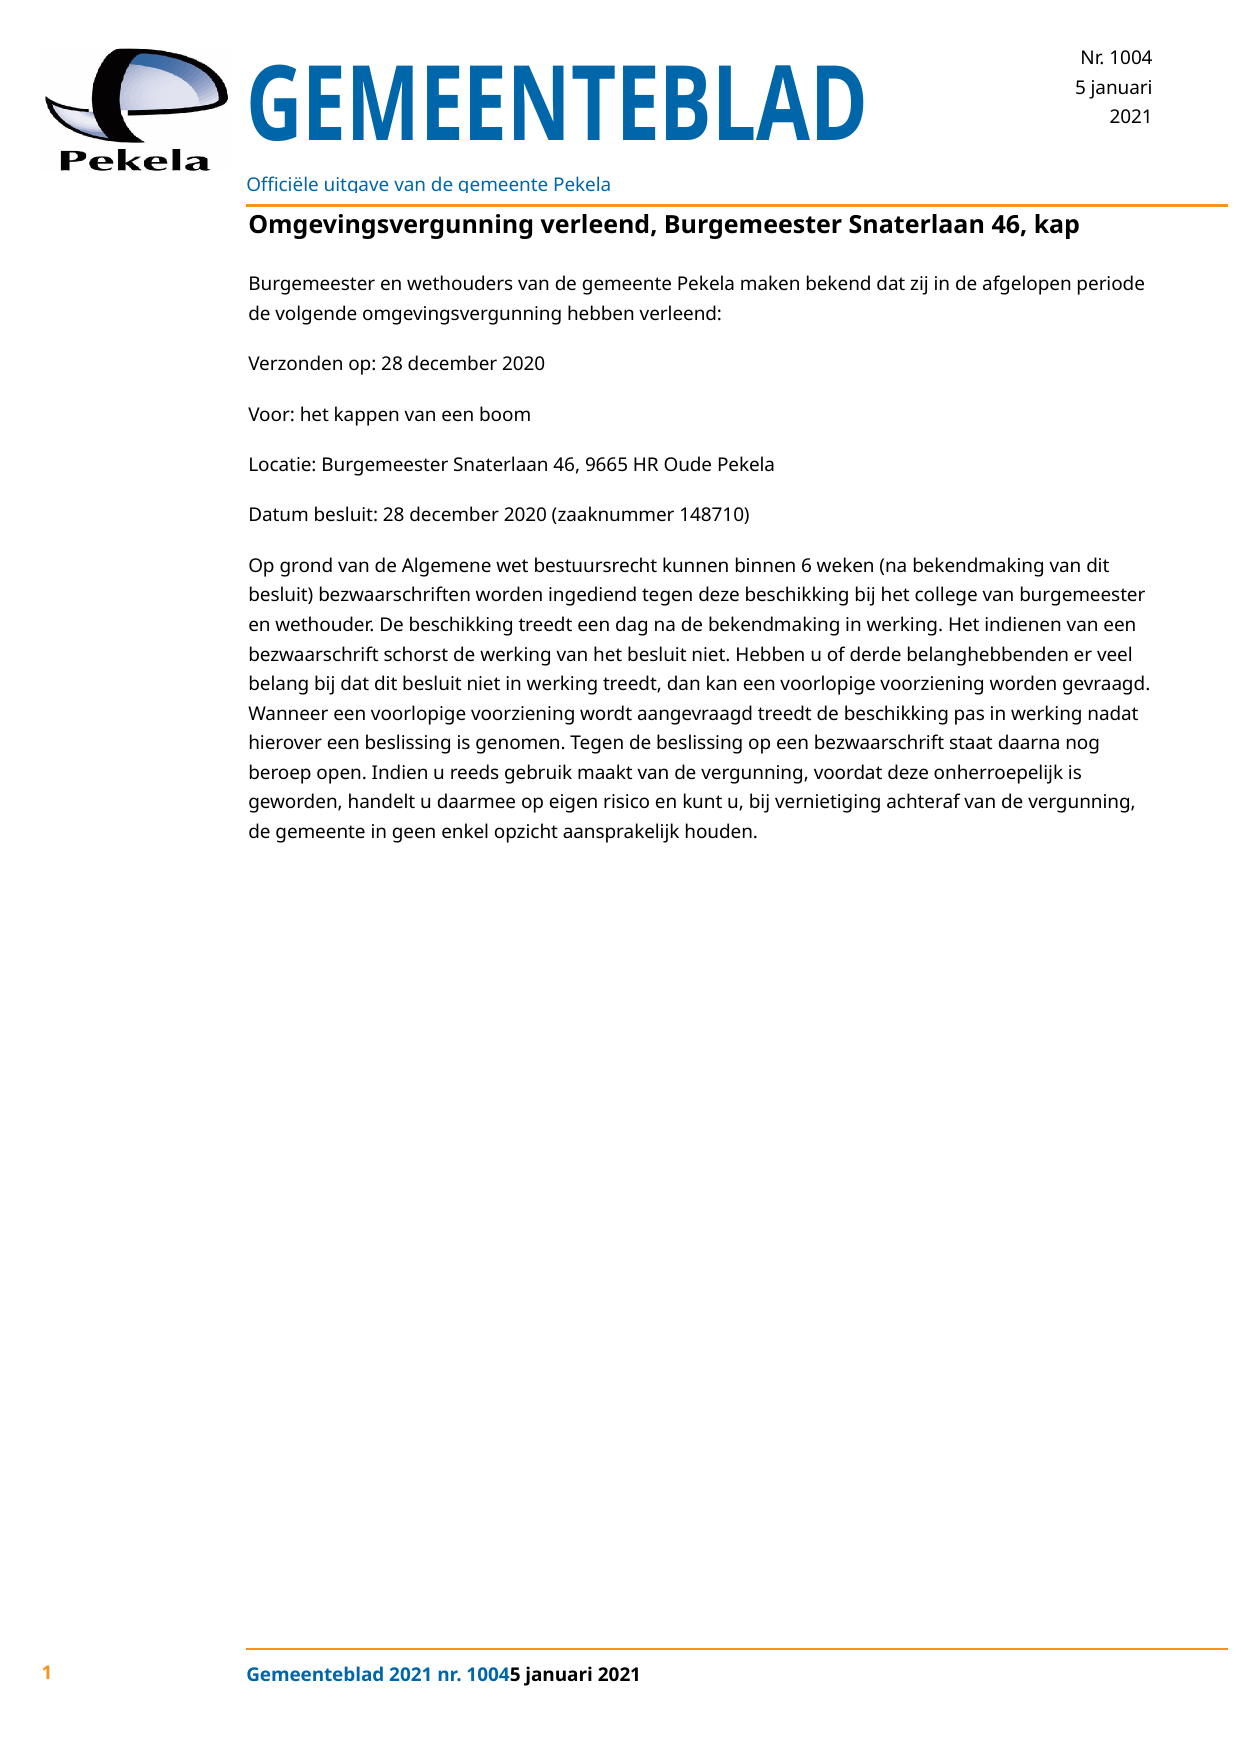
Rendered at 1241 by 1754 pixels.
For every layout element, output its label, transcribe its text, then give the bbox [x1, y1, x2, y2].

text Locatie: Burgemeester Snaterlaan 46, 9665 HR Oude Pekela [248, 451, 1152, 477]
picture [41, 47, 231, 172]
text Voor: het kappen van een boom [248, 401, 1152, 426]
text Verzonden op: 28 december 2020 [248, 350, 1152, 376]
text Omgevingsvergunning verleend, Burgemeester Snaterlaan 46, kap [248, 207, 1152, 241]
text Datum besluit: 28 december 2020 (zaaknummer 148710) [248, 502, 1152, 527]
text Burgemeester en wethouders van de gemeente Pekela maken bekend dat zij in de afgelopen periode de volgende omgevingsvergunning hebben verleend: [248, 270, 1152, 326]
text Op grond van de Algemene wet bestuursrecht kunnen binnen 6 weken (na bekendmaking van dit besluit) bezwaarschriften worden ingediend tegen deze beschikking bij het college van burgemeester en wethouder. De beschikking treedt een dag na de bekendmaking in werking. Het indienen van een bezwaarschrift schorst de werking van het besluit niet. Hebben u of derde belanghebbenden er veel belang bij dat dit besluit niet in werking treedt, dan kan een voorlopige voorziening worden gevraagd. Wanneer een voorlopige voorziening wordt aangevraagd treedt de beschikking pas in werking nadat hierover een beslissing is genomen. Tegen de beslissing op een bezwaarschrift staat daarna nog beroep open. Indien u reeds gebruik maakt van de vergunning, voordat deze onherroepelijk is geworden, handelt u daarmee op eigen risico en kunt u, bij vernietiging achteraf van de vergunning, de gemeente in geen enkel opzicht aansprakelijk houden. [248, 552, 1152, 844]
